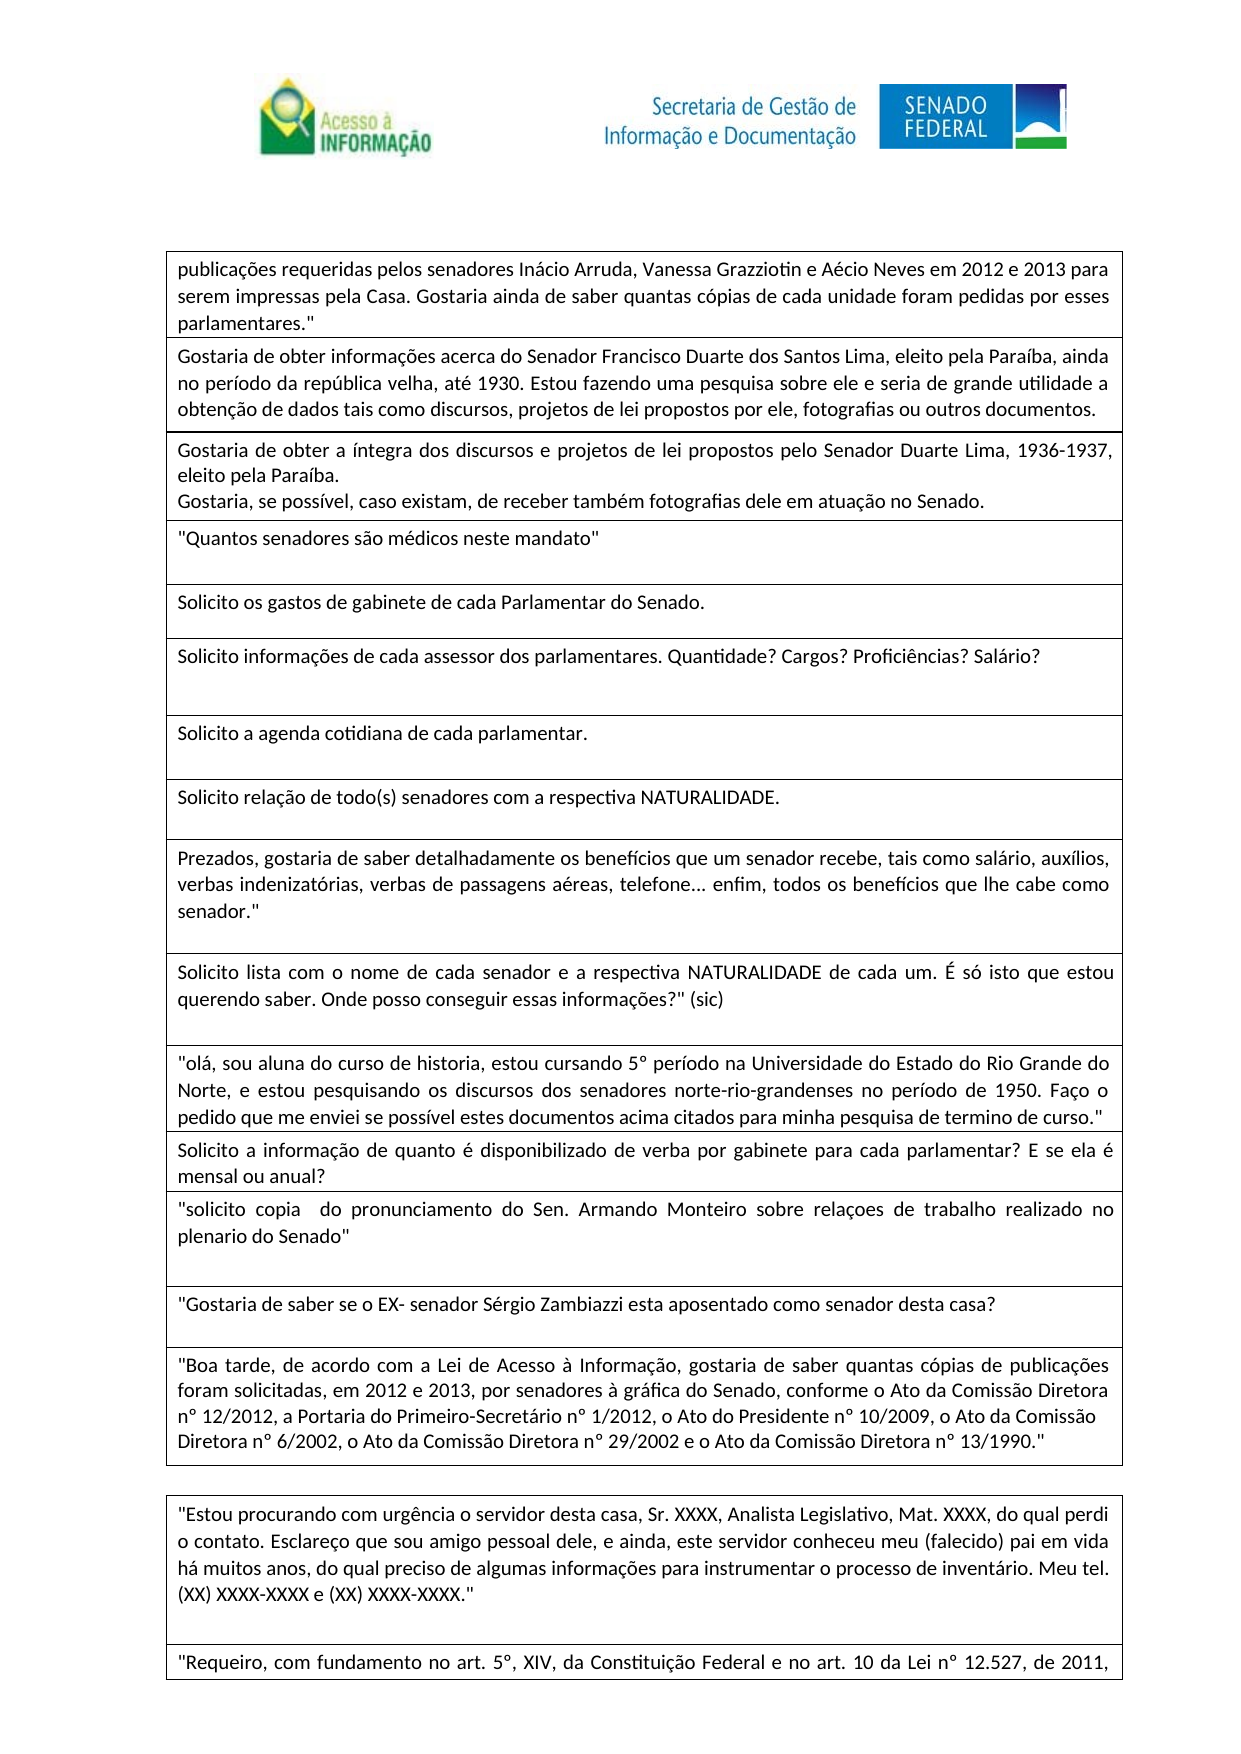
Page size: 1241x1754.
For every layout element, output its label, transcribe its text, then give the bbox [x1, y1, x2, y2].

table_cell Solicito relação de todo(s) senadores com a respectiva NATURALIDADE. [167, 780, 1122, 839]
table_cell "Boa tarde, de acordo com a Lei de Acesso à Informação, gostaria de saber quantas cópias de publicações foram solicitadas, em 2012 e 2013, por senadores à gráfica do Senado, conforme o Ato da Comissão Diretora nº 12/2012, a Portaria do Primeiro-Secretário nº 1/2012, o Ato do Presidente nº 10/2009, o Ato da Comissão Diretora nº 6/2002, o Ato da Comissão Diretora nº 29/2002 e o Ato da Comissão Diretora nº 13/1990." [167, 1348, 1122, 1464]
table_cell "Requeiro, com fundamento no art. 5º, XIV, da Constituição Federal e no art. 10 da Lei nº 12.527, de 2011, [167, 1645, 1122, 1679]
table_cell Gostaria de obter informações acerca do Senador Francisco Duarte dos Santos Lima, eleito pela Paraíba, ainda no período da república velha, até 1930. Estou fazendo uma pesquisa sobre ele e seria de grande utilidade a obtenção de dados tais como discursos, projetos de lei propostos por ele, fotografias ou outros documentos. [167, 338, 1122, 431]
table_cell "Quantos senadores são médicos neste mandato" [167, 521, 1122, 583]
table_cell Solicito a agenda cotidiana de cada parlamentar. [167, 716, 1122, 778]
table_cell Solicito informações de cada assessor dos parlamentares. Quantidade? Cargos? Proficiências? Salário? [167, 639, 1122, 715]
table_cell Prezados, gostaria de saber detalhadamente os benefícios que um senador recebe, tais como salário, auxílios, verbas indenizatórias, verbas de passagens aéreas, telefone... enfim, todos os benefícios que lhe cabe como senador." [167, 840, 1122, 953]
table_header publicações requeridas pelos senadores Inácio Arruda, Vanessa Grazziotin e Aécio Neves em 2012 e 2013 para serem impressas pela Casa. Gostaria ainda de saber quantas cópias de cada unidade foram pedidas por esses parlamentares." [167, 252, 1122, 337]
table_cell Solicito lista com o nome de cada senador e a respectiva NATURALIDADE de cada um. É só isto que estou querendo saber. Onde posso conseguir essas informações?" (sic) [167, 954, 1122, 1045]
table_cell Gostaria de obter a íntegra dos discursos e projetos de lei propostos pelo Senador Duarte Lima, 1936-1937, eleito pela Paraíba. Gostaria, se possível, caso existam, de receber também fotografias dele em atuação no Senado. [167, 433, 1122, 520]
table_cell Solicito os gastos de gabinete de cada Parlamentar do Senado. [167, 585, 1122, 637]
table_cell "Gostaria de saber se o EX- senador Sérgio Zambiazzi esta aposentado como senador desta casa? [167, 1287, 1122, 1347]
table_cell "solicito copia do pronunciamento do Sen. Armando Monteiro sobre relaçoes de trabalho realizado no plenario do Senado" [167, 1192, 1122, 1286]
table_cell "olá, sou aluna do curso de historia, estou cursando 5º período na Universidade do Estado do Rio Grande do Norte, e estou pesquisando os discursos dos senadores norte-rio-grandenses no período de 1950. Faço o pedido que me enviei se possível estes documentos acima citados para minha pesquisa de termino de curso." [167, 1046, 1122, 1131]
table_header "Estou procurando com urgência o servidor desta casa, Sr. XXXX, Analista Legislativo, Mat. XXXX, do qual perdi o contato. Esclareço que sou amigo pessoal dele, e ainda, este servidor conheceu meu (falecido) pai em vida há muitos anos, do qual preciso de algumas informações para instrumentar o processo de inventário. Meu tel. (XX) XXXX-XXXX e (XX) XXXX-XXXX." [167, 1496, 1122, 1643]
table_cell Solicito a informação de quanto é disponibilizado de verba por gabinete para cada parlamentar? E se ela é mensal ou anual? [167, 1132, 1122, 1191]
